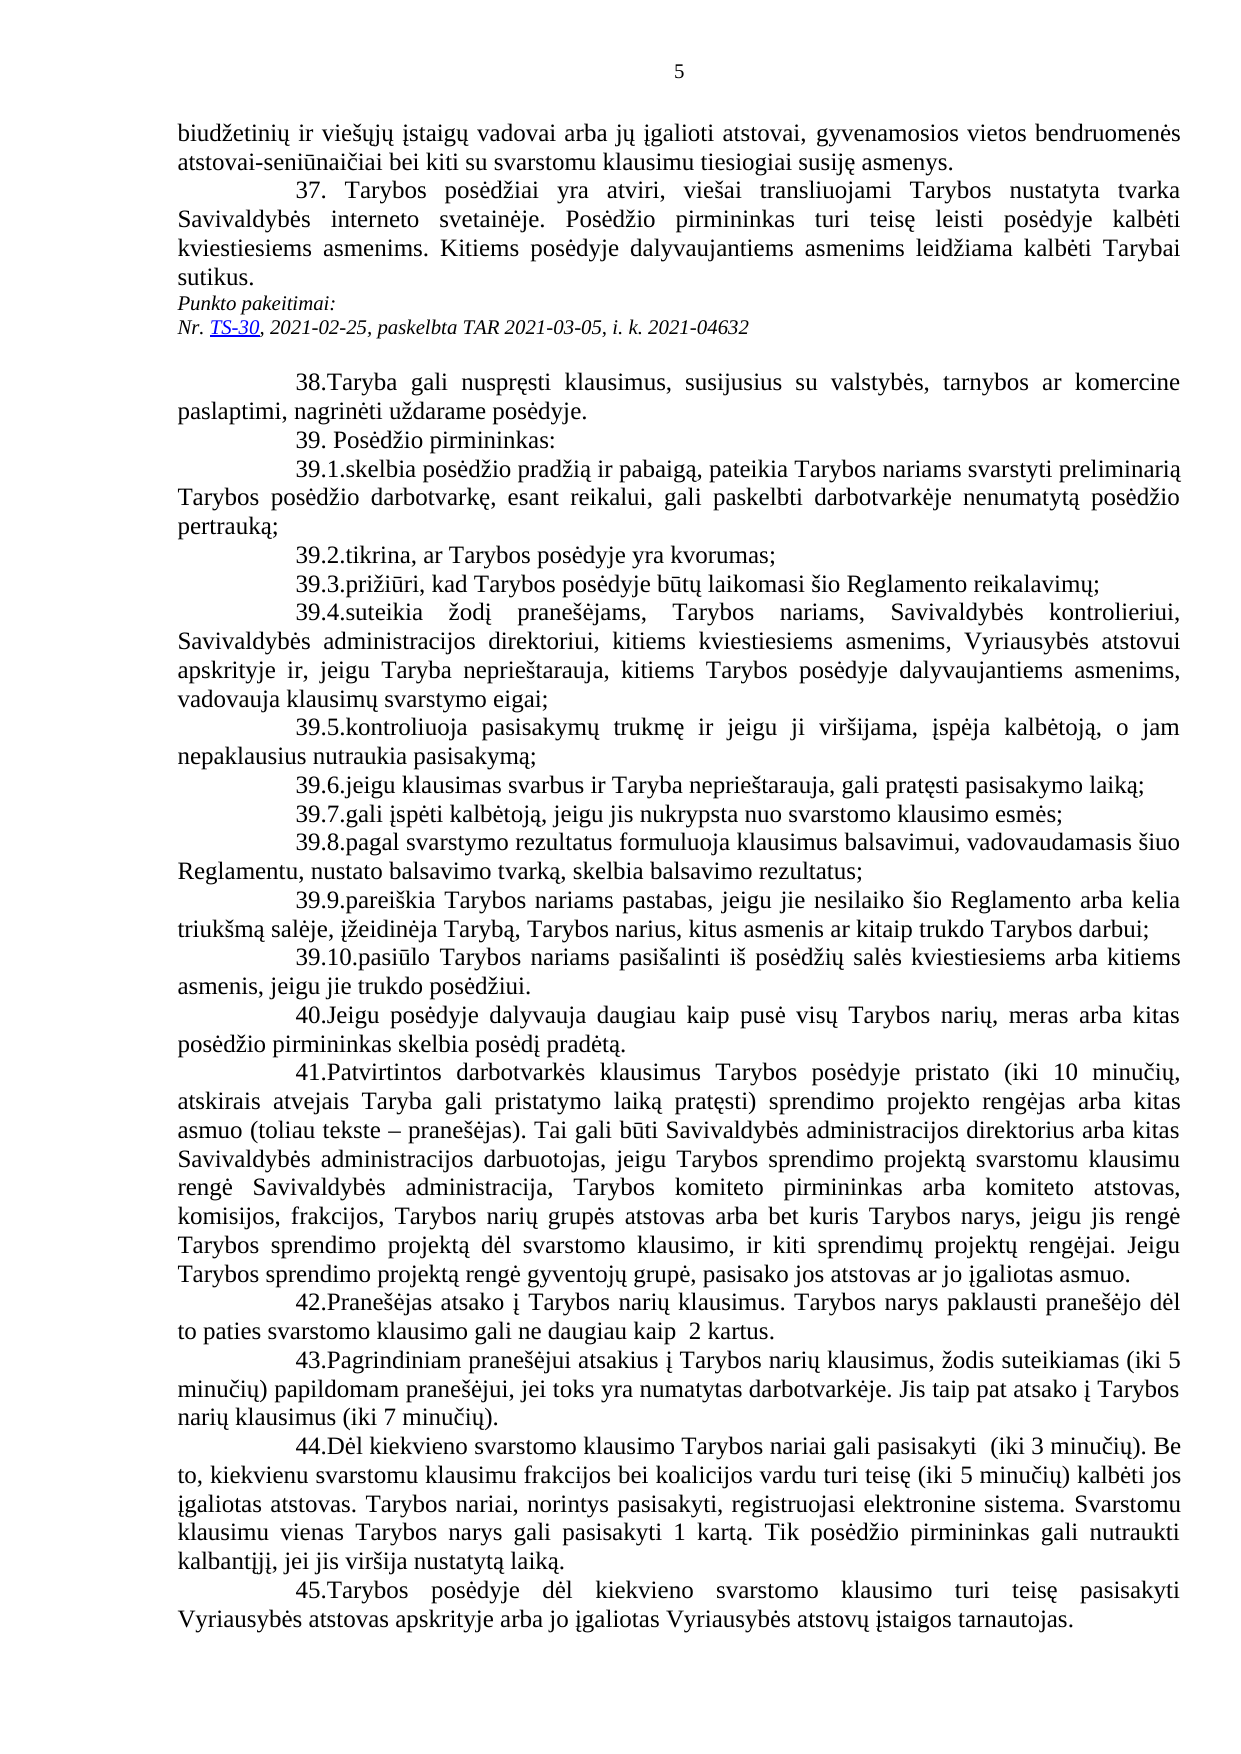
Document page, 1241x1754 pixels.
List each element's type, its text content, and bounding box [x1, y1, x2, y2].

text 39.8.pagal svarstymo rezultatus formuluoja klausimus balsavimui, vadovaudamasis šiuo Reglamentu, nustato balsavimo tvarką, skelbia balsavimo rezultatus; [177, 827, 1181, 885]
text 39.10.pasiūlo Tarybos nariams pasišalinti iš posėdžių salės kviestiesiems arba kitiems asmenis, jeigu jie trukdo posėdžiui. [177, 942, 1181, 1000]
text 42.Pranešėjas atsako į Tarybos narių klausimus. Tarybos narys paklausti pranešėjo dėl to paties svarstomo klausimo gali ne daugiau kaip 2 kartus. [177, 1287, 1181, 1345]
text 39.6.jeigu klausimas svarbus ir Taryba neprieštarauja, gali pratęsti pasisakymo laiką; [177, 770, 1181, 799]
text 45.Tarybos posėdyje dėl kiekvieno svarstomo klausimo turi teisę pasisakyti Vyriausybės atstovas apskrityje arba jo įgaliotas Vyriausybės atstovų įstaigos tarnautojas. [177, 1575, 1181, 1632]
text 43.Pagrindiniam pranešėjui atsakius į Tarybos narių klausimus, žodis suteikiamas (iki 5 minučių) papildomam pranešėjui, jei toks yra numatytas darbotvarkėje. Jis taip pat atsako į Tarybos narių klausimus (iki 7 minučių). [177, 1345, 1181, 1431]
text 39.9.pareiškia Tarybos nariams pastabas, jeigu jie nesilaiko šio Reglamento arba kelia triukšmą salėje, įžeidinėja Tarybą, Tarybos narius, kitus asmenis ar kitaip trukdo Tarybos darbui; [177, 885, 1181, 942]
text 39.1.skelbia posėdžio pradžią ir pabaigą, pateikia Tarybos nariams svarstyti preliminarią Tarybos posėdžio darbotvarkę, esant reikalui, gali paskelbti darbotvarkėje nenumatytą posėdžio pertrauką; [177, 454, 1181, 540]
text 44.Dėl kiekvieno svarstomo klausimo Tarybos nariai gali pasisakyti (iki 3 minučių). Be to, kiekvienu svarstomu klausimu frakcijos bei koalicijos vardu turi teisę (iki 5 minučių) kalbėti jos įgaliotas atstovas. Tarybos nariai, norintys pasisakyti, registruojasi elektronine sistema. Svarstomu klausimu vienas Tarybos narys gali pasisakyti 1 kartą. Tik posėdžio pirmininkas gali nutraukti kalbantįjį, jei jis viršija nustatytą laiką. [177, 1431, 1181, 1575]
text 39.5.kontroliuoja pasisakymų trukmę ir jeigu ji viršijama, įspėja kalbėtoją, o jam nepaklausius nutraukia pasisakymą; [177, 712, 1181, 770]
text 38.Taryba gali nuspręsti klausimus, susijusius su valstybės, tarnybos ar komercine paslaptimi, nagrinėti uždarame posėdyje. [177, 367, 1181, 425]
text 39.4.suteikia žodį pranešėjams, Tarybos nariams, Savivaldybės kontrolieriui, Savivaldybės administracijos direktoriui, kitiems kviestiesiems asmenims, Vyriausybės atstovui apskrityje ir, jeigu Taryba neprieštarauja, kitiems Tarybos posėdyje dalyvaujantiems asmenims, vadovauja klausimų svarstymo eigai; [177, 597, 1181, 712]
text Punkto pakeitimai: [177, 291, 1181, 315]
text 40.Jeigu posėdyje dalyvauja daugiau kaip pusė visų Tarybos narių, meras arba kitas posėdžio pirmininkas skelbia posėdį pradėtą. [177, 1000, 1181, 1057]
text 39.3.prižiūri, kad Tarybos posėdyje būtų laikomasi šio Reglamento reikalavimų; [177, 569, 1181, 597]
text Nr. TS-30, 2021-02-25, paskelbta TAR 2021-03-05, i. k. 2021-04632 [177, 315, 1181, 339]
text 39.7.gali įspėti kalbėtoją, jeigu jis nukrypsta nuo svarstomo klausimo esmės; [177, 799, 1181, 827]
text 39. Posėdžio pirmininkas: [177, 425, 1181, 454]
text 39.2.tikrina, ar Tarybos posėdyje yra kvorumas; [177, 540, 1181, 569]
text 37. Tarybos posėdžiai yra atviri, viešai transliuojami Tarybos nustatyta tvarka Savivaldybės interneto svetainėje. Posėdžio pirmininkas turi teisę leisti posėdyje kalbėti kviestiesiems asmenims. Kitiems posėdyje dalyvaujantiems asmenims leidžiama kalbėti Tarybai sutikus. [177, 176, 1181, 291]
text biudžetinių ir viešųjų įstaigų vadovai arba jų įgalioti atstovai, gyvenamosios vietos bendruomenės atstovai-seniūnaičiai bei kiti su svarstomu klausimu tiesiogiai susiję asmenys. [177, 118, 1181, 176]
text 41.Patvirtintos darbotvarkės klausimus Tarybos posėdyje pristato (iki 10 minučių, atskirais atvejais Taryba gali pristatymo laiką pratęsti) sprendimo projekto rengėjas arba kitas asmuo (toliau tekste – pranešėjas). Tai gali būti Savivaldybės administracijos direktorius arba kitas Savivaldybės administracijos darbuotojas, jeigu Tarybos sprendimo projektą svarstomu klausimu rengė Savivaldybės administracija, Tarybos komiteto pirmininkas arba komiteto atstovas, komisijos, frakcijos, Tarybos narių grupės atstovas arba bet kuris Tarybos narys, jeigu jis rengė Tarybos sprendimo projektą dėl svarstomo klausimo, ir kiti sprendimų projektų rengėjai. Jeigu Tarybos sprendimo projektą rengė gyventojų grupė, pasisako jos atstovas ar jo įgaliotas asmuo. [177, 1057, 1181, 1287]
